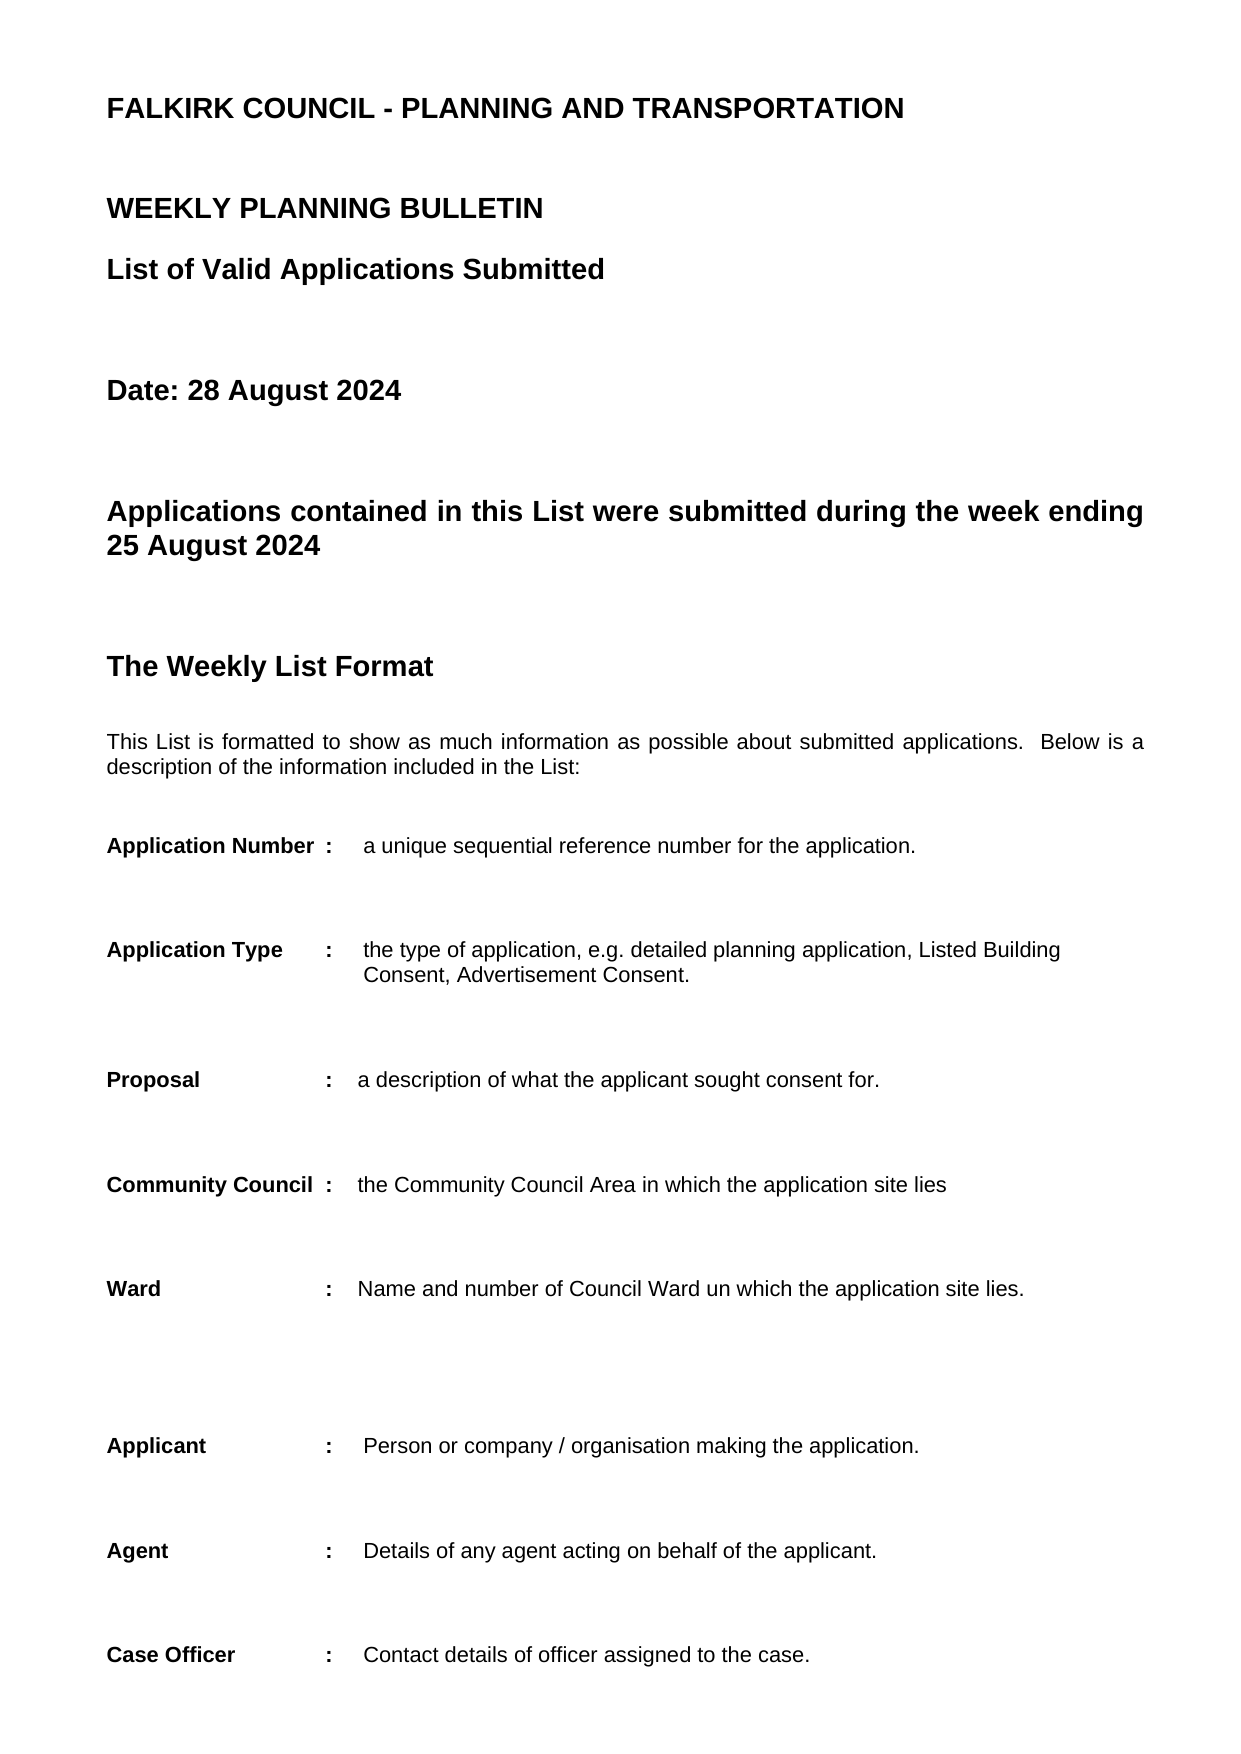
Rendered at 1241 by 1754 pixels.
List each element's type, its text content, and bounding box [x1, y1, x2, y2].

text Applicant : Person or company / organisation making the application. [106, 1433, 1146, 1458]
text Applications contained in this List were submitted during the week ending 25 August 2024 [106, 494, 1146, 561]
text WEEKLY PLANNING BULLETIN [106, 191, 1146, 224]
text This List is formatted to show as much information as possible about submitted applications. Below is a description of the information included in the List: [106, 729, 1146, 779]
text List of Valid Applications Submitted [106, 252, 1146, 285]
text Date: 28 August 2024 [106, 373, 1146, 406]
text Proposal : a description of what the applicant sought consent for. [106, 1067, 1146, 1092]
text Ward : Name and number of Council Ward un which the application site lies. [106, 1276, 1146, 1301]
text The Weekly List Format [106, 649, 1146, 682]
text Application Number : a unique sequential reference number for the application. [106, 833, 1146, 858]
text Case Officer : Contact details of officer assigned to the case. [106, 1642, 1146, 1667]
text Agent : Details of any agent acting on behalf of the applicant. [106, 1538, 1146, 1563]
subtitle FALKIRK COUNCIL - PLANNING AND TRANSPORTATION [106, 91, 1146, 124]
text Community Council : the Community Council Area in which the application site lies [106, 1172, 1146, 1197]
text Application Type : the type of application, e.g. detailed planning application, Listed Building Consent, Advertisement Consent. [106, 937, 1146, 988]
